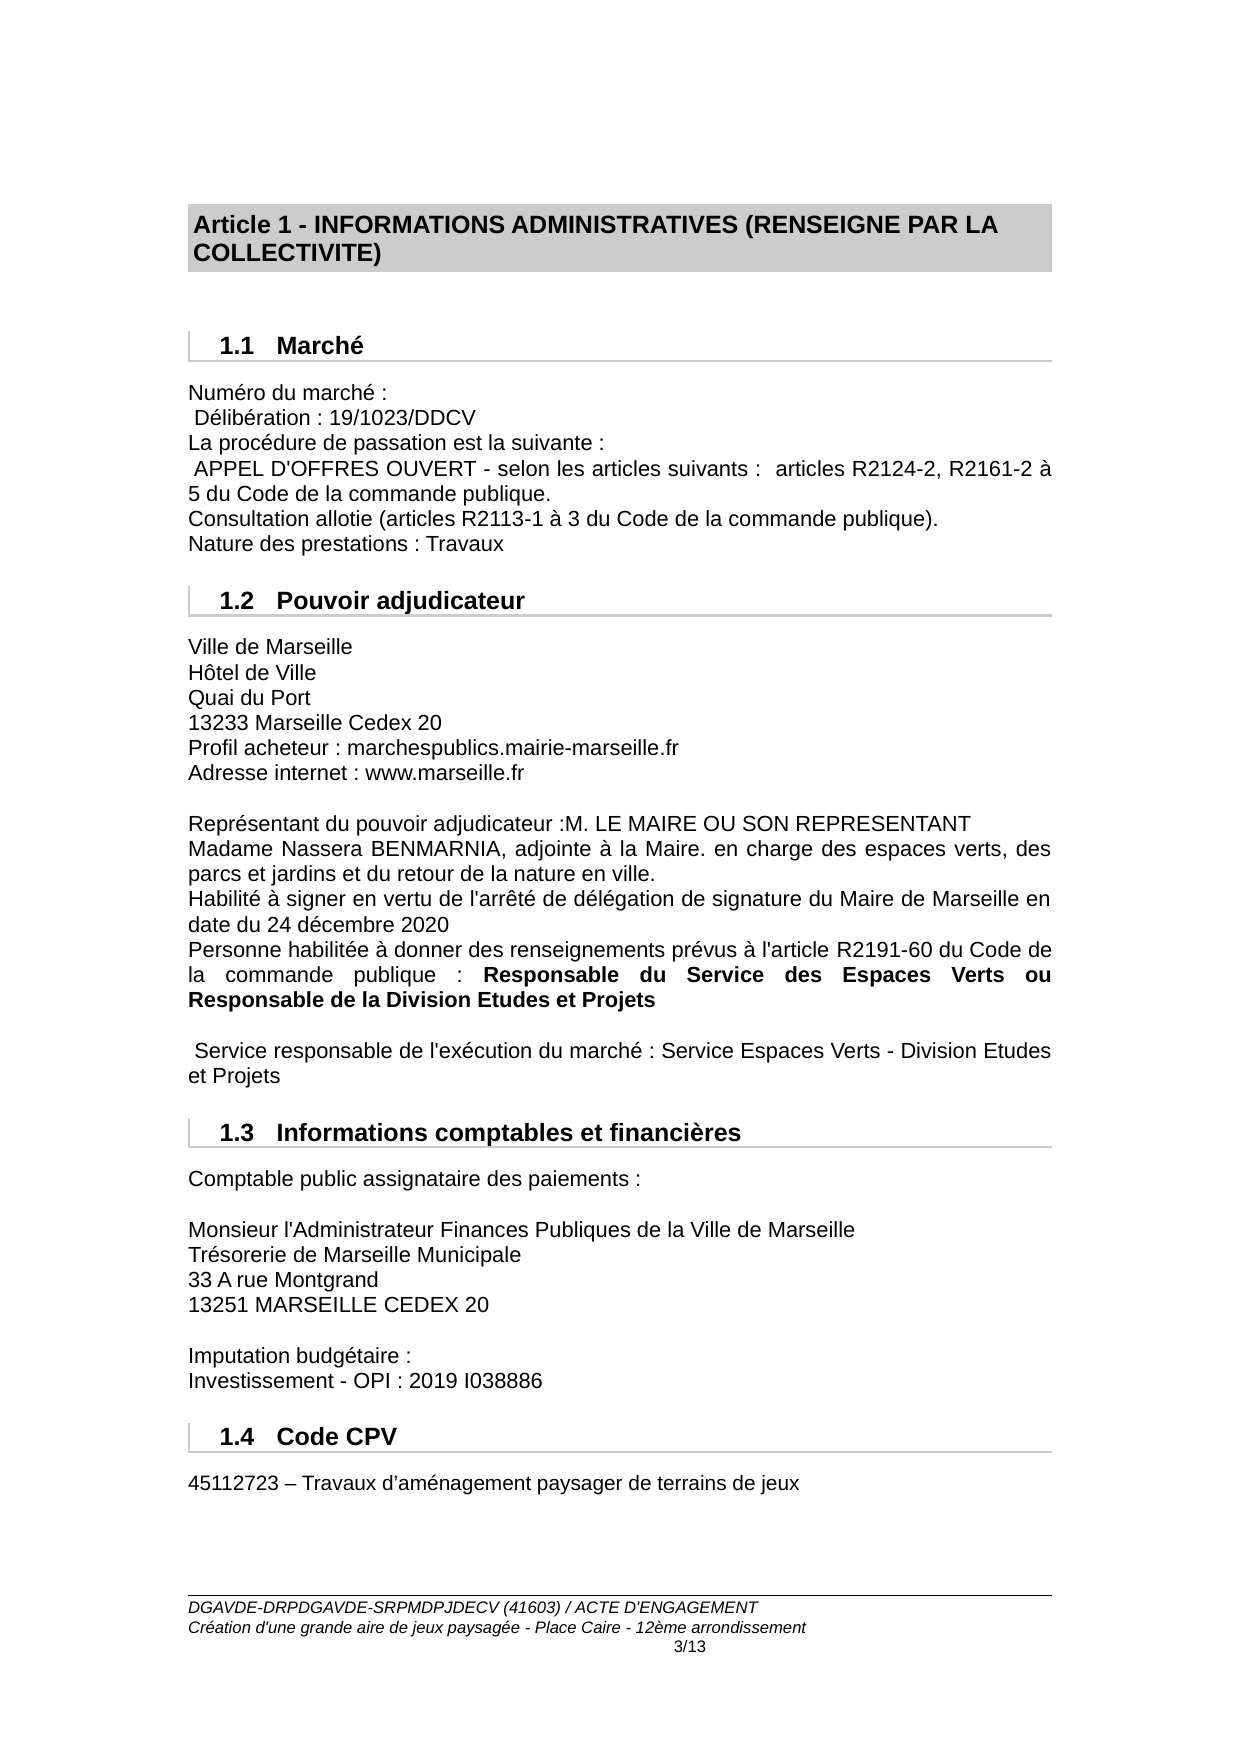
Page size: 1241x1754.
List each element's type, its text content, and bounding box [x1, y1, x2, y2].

text Consultation allotie (articles R2113-1 à 3 du Code de la commande publique). [188, 506, 1052, 531]
text 45112723 – Travaux d’aménagement paysager de terrains de jeux [188, 1471, 1052, 1495]
subtitle Code CPV [188, 1422, 1052, 1451]
text Adresse internet : www.marseille.fr [188, 760, 1052, 786]
text 33 A rue Montgrand [188, 1267, 1052, 1292]
text 13251 MARSEILLE CEDEX 20 [188, 1292, 1052, 1317]
text Comptable public assignataire des paiements : [188, 1166, 1052, 1191]
text 13233 Marseille Cedex 20 [188, 710, 1052, 735]
text La procédure de passation est la suivante : [188, 430, 1052, 455]
text Imputation budgétaire : [188, 1342, 1052, 1368]
text Numéro du marché : [188, 380, 1052, 405]
subtitle Pouvoir adjudicateur [190, 586, 1052, 614]
text Madame Nassera BENMARNIA, adjointe à la Maire. en charge des espaces verts, des parcs et jardins et du retour de la nature en ville. [188, 836, 1052, 886]
text Habilité à signer en vertu de l'arrêté de délégation de signature du Maire de Marseille en date du 24 décembre 2020 [188, 886, 1052, 937]
text Profil acheteur : marchespublics.mairie-marseille.fr [188, 735, 1052, 760]
subtitle INFORMATIONS ADMINISTRATIVES (RENSEIGNE PAR LA COLLECTIVITE) [190, 207, 1050, 270]
subtitle Informations comptables et financières [188, 1117, 1052, 1146]
text Représentant du pouvoir adjudicateur :M. LE MAIRE OU SON REPRESENTANT [188, 811, 1052, 836]
text Monsieur l'Administrateur Finances Publiques de la Ville de Marseille [188, 1216, 1052, 1242]
text Trésorerie de Marseille Municipale [188, 1242, 1052, 1267]
text Personne habilitée à donner des renseignements prévus à l'article R2191-60 du Code de la commande publique : Responsable du Service des Espaces Verts ou Responsable de la Division Etudes et Projets [188, 937, 1052, 1012]
text Service responsable de l'exécution du marché : Service Espaces Verts - Division Etudes et Projets [188, 1038, 1052, 1088]
text APPEL D'OFFRES OUVERT - selon les articles suivants : articles R2124-2, R2161-2 à 5 du Code de la commande publique. [188, 455, 1052, 506]
text Investissement - OPI : 2019 I038886 [188, 1368, 1052, 1393]
text Nature des prestations : Travaux [188, 531, 1052, 556]
text Ville de Marseille [188, 634, 1052, 659]
text Quai du Port [188, 685, 1052, 710]
subtitle Marché [190, 331, 1052, 360]
text Hôtel de Ville [188, 659, 1052, 685]
text Délibération : 19/1023/DDCV [188, 405, 1052, 430]
